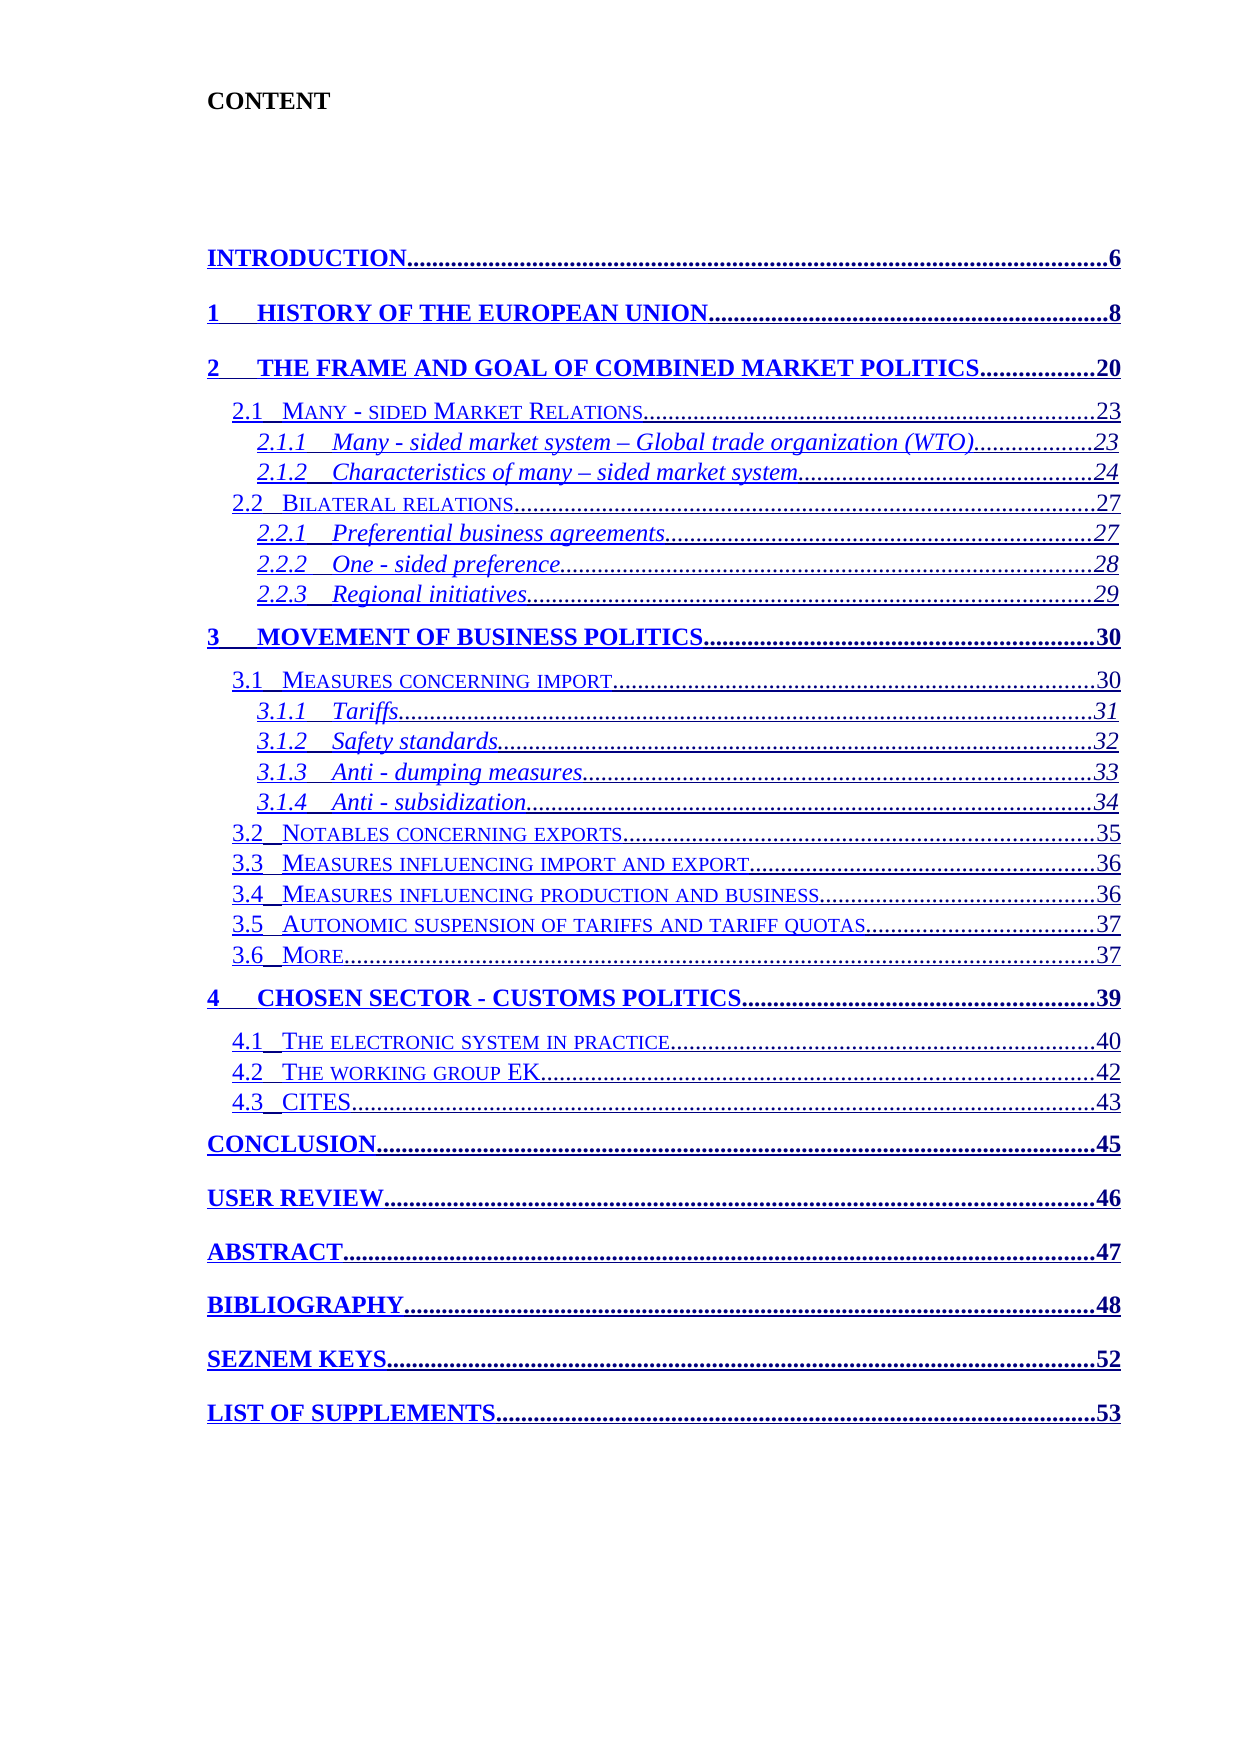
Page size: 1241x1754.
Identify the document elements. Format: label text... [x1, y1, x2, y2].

text 3.1.1 Tariffs 31 [257, 695, 1122, 725]
text 2.1.1 Many - sided market system – Global trade organization (WTO) 23 [257, 426, 1122, 456]
text 3.2 Notables concerning exports 35 [232, 817, 1122, 847]
text CONCLUSION 45 [207, 1129, 1122, 1158]
text Seznem keys 52 [207, 1344, 1122, 1373]
text 3.5 Autonomic suspension of tariffs and tariff quotas 37 [232, 908, 1122, 939]
text 2.2.2 One - sided preference 28 [257, 548, 1122, 578]
text 4.2 The working group EK 42 [232, 1056, 1122, 1086]
text 1 History of the European Union 8 [207, 297, 1122, 327]
text 2.1.2 Characteristics of many – sided market system 24 [257, 456, 1122, 487]
text List of supplements 53 [207, 1398, 1122, 1427]
text 3.4 Measures influencing production and business 36 [232, 878, 1122, 908]
text 4.1 The electronic system in practice 40 [232, 1025, 1122, 1056]
text 3.3 Measures influencing import and export 36 [232, 847, 1122, 878]
text 3.1 Measures concerning import 30 [232, 664, 1122, 695]
text 3.6 More 37 [232, 939, 1122, 969]
text 2.2.1 Preferential business agreements 27 [257, 517, 1122, 548]
text 2.2.3 Regional initiatives 29 [257, 578, 1122, 609]
text 4.3 CITES 43 [232, 1086, 1122, 1117]
text 2 The frame and goal of combined market politics 20 [207, 352, 1122, 383]
text 2.2 Bilateral relations 27 [232, 487, 1122, 517]
text 3 Movement of business politics 30 [207, 621, 1122, 652]
text 2.1 Many - sided Market Relations 23 [232, 395, 1122, 426]
text 3.1.3 Anti - dumping measures 33 [257, 756, 1122, 786]
text 3.1.4 Anti - subsidization 34 [257, 786, 1122, 817]
text INTRODUCTION 6 [207, 243, 1122, 272]
text ABSTRACT 47 [207, 1237, 1122, 1265]
text 3.1.2 Safety standards 32 [257, 725, 1122, 756]
text 4 Chosen sector - customs politics 39 [207, 982, 1122, 1013]
text CONTENT [207, 86, 1122, 115]
text USER REVIEW 46 [207, 1183, 1122, 1212]
text Bibliography 48 [207, 1290, 1122, 1319]
